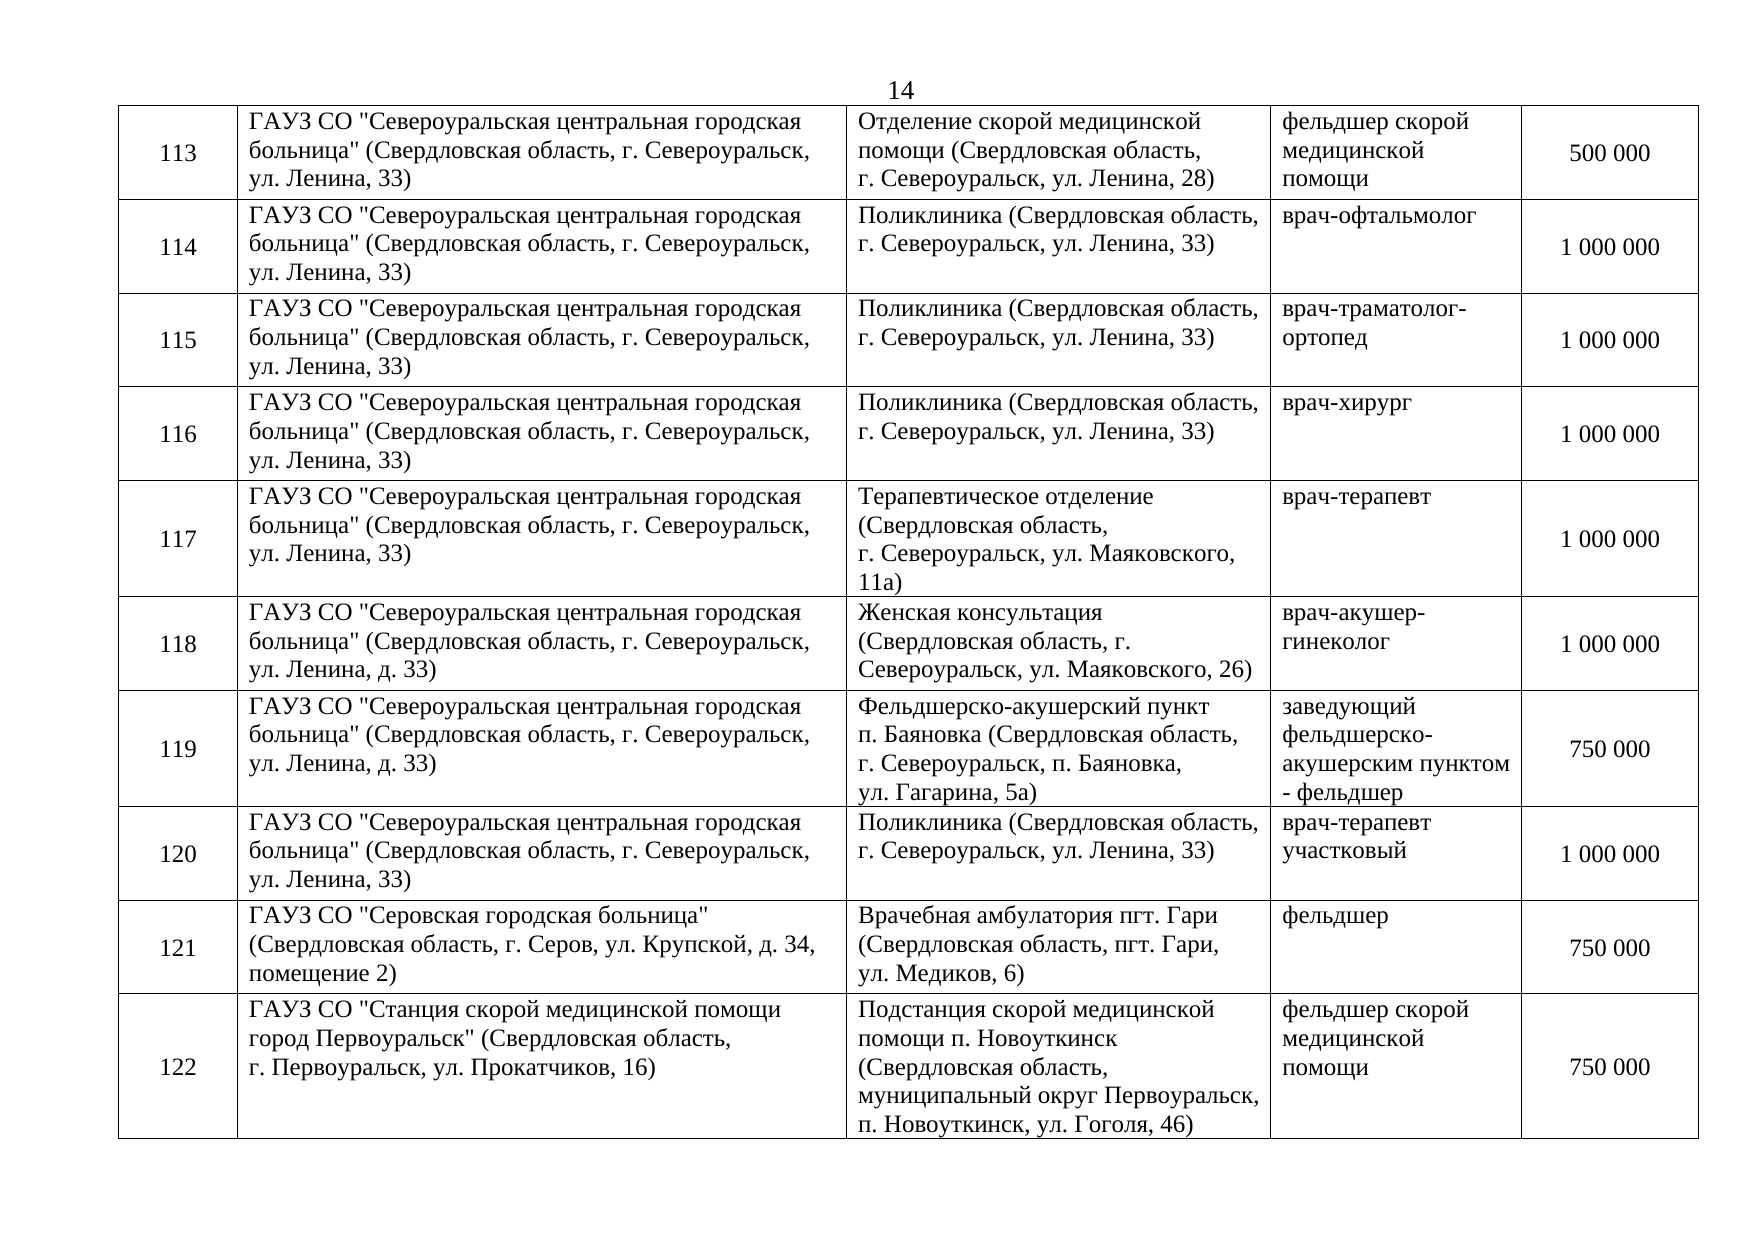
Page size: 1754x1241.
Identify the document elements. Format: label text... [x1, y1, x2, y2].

table_cell 1 000 000 [1522, 294, 1698, 386]
table_cell заведующий фельдшерско-акушерским пунктом - фельдшер [1271, 691, 1521, 806]
table_cell фельдшер [1271, 901, 1521, 993]
table_cell 114 [119, 200, 237, 292]
table_cell 1 000 000 [1522, 200, 1698, 292]
table_cell 1 000 000 [1522, 481, 1698, 596]
table_cell 1 000 000 [1522, 807, 1698, 899]
table_cell Поликлиника (Свердловская область, г. Североуральск, ул. Ленина, 33) [847, 200, 1270, 292]
table_cell 118 [119, 597, 237, 690]
table_cell Отделение скорой медицинской помощи (Свердловская область, г. Североуральск, ул. Ленина, 28) [847, 106, 1270, 199]
table_cell фельдшер скорой медицинской помощи [1271, 106, 1521, 199]
table_cell ГАУЗ СО "Североуральская центральная городская больница" (Свердловская область, г. Североуральск, ул. Ленина, 33) [238, 294, 846, 386]
table_cell Подстанция скорой медицинской помощи п. Новоуткинск (Свердловская область, муниципальный округ Первоуральск, п. Новоуткинск, ул. Гоголя, 46) [847, 994, 1270, 1138]
table_cell ГАУЗ СО "Серовская городская больница" (Свердловская область, г. Серов, ул. Крупской, д. 34, помещение 2) [238, 901, 846, 993]
table_cell 115 [119, 294, 237, 386]
table_cell Женская консультация (Свердловская область, г. Североуральск, ул. Маяковского, 26) [847, 597, 1270, 690]
table_cell врач-траматолог-ортопед [1271, 294, 1521, 386]
table_cell 119 [119, 691, 237, 806]
table_cell ГАУЗ СО "Североуральская центральная городская больница" (Свердловская область, г. Североуральск, ул. Ленина, д. 33) [238, 597, 846, 690]
table_cell врач-хирург [1271, 387, 1521, 480]
table_cell ГАУЗ СО "Североуральская центральная городская больница" (Свердловская область, г. Североуральск, ул. Ленина, 33) [238, 807, 846, 899]
table_cell ГАУЗ СО "Североуральская центральная городская больница" (Свердловская область, г. Североуральск, ул. Ленина, 33) [238, 481, 846, 596]
table_cell Фельдшерско-акушерский пункт п. Баяновка (Свердловская область, г. Североуральск, п. Баяновка, ул. Гагарина, 5а) [847, 691, 1270, 806]
table_cell ГАУЗ СО "Североуральская центральная городская больница" (Свердловская область, г. Североуральск, ул. Ленина, 33) [238, 106, 846, 199]
table_cell 120 [119, 807, 237, 899]
table_cell 1 000 000 [1522, 387, 1698, 480]
table_cell ГАУЗ СО "Североуральская центральная городская больница" (Свердловская область, г. Североуральск, ул. Ленина, 33) [238, 387, 846, 480]
table_cell 500 000 [1522, 106, 1698, 199]
table_cell ГАУЗ СО "Станция скорой медицинской помощи город Первоуральск" (Свердловская область, г. Первоуральск, ул. Прокатчиков, 16) [238, 994, 846, 1138]
table_cell ГАУЗ СО "Североуральская центральная городская больница" (Свердловская область, г. Североуральск, ул. Ленина, 33) [238, 200, 846, 292]
table_cell 122 [119, 994, 237, 1138]
table_cell 750 000 [1522, 901, 1698, 993]
table_cell 113 [119, 106, 237, 199]
table_cell 1 000 000 [1522, 597, 1698, 690]
table_cell врач-терапевт участковый [1271, 807, 1521, 899]
table_cell 117 [119, 481, 237, 596]
table_cell 121 [119, 901, 237, 993]
table_cell Поликлиника (Свердловская область, г. Североуральск, ул. Ленина, 33) [847, 387, 1270, 480]
table_cell ГАУЗ СО "Североуральская центральная городская больница" (Свердловская область, г. Североуральск, ул. Ленина, д. 33) [238, 691, 846, 806]
table_cell Поликлиника (Свердловская область, г. Североуральск, ул. Ленина, 33) [847, 807, 1270, 899]
table_cell Терапевтическое отделение (Свердловская область, г. Североуральск, ул. Маяковского, 11а) [847, 481, 1270, 596]
table_cell 116 [119, 387, 237, 480]
table_cell 750 000 [1522, 691, 1698, 806]
table_cell Врачебная амбулатория пгт. Гари (Свердловская область, пгт. Гари, ул. Медиков, 6) [847, 901, 1270, 993]
table_cell 750 000 [1522, 994, 1698, 1138]
table_cell Поликлиника (Свердловская область, г. Североуральск, ул. Ленина, 33) [847, 294, 1270, 386]
table_cell фельдшер скорой медицинской помощи [1271, 994, 1521, 1138]
table_cell врач-офтальмолог [1271, 200, 1521, 292]
table_cell врач-терапевт [1271, 481, 1521, 596]
table_cell врач-акушер-гинеколог [1271, 597, 1521, 690]
